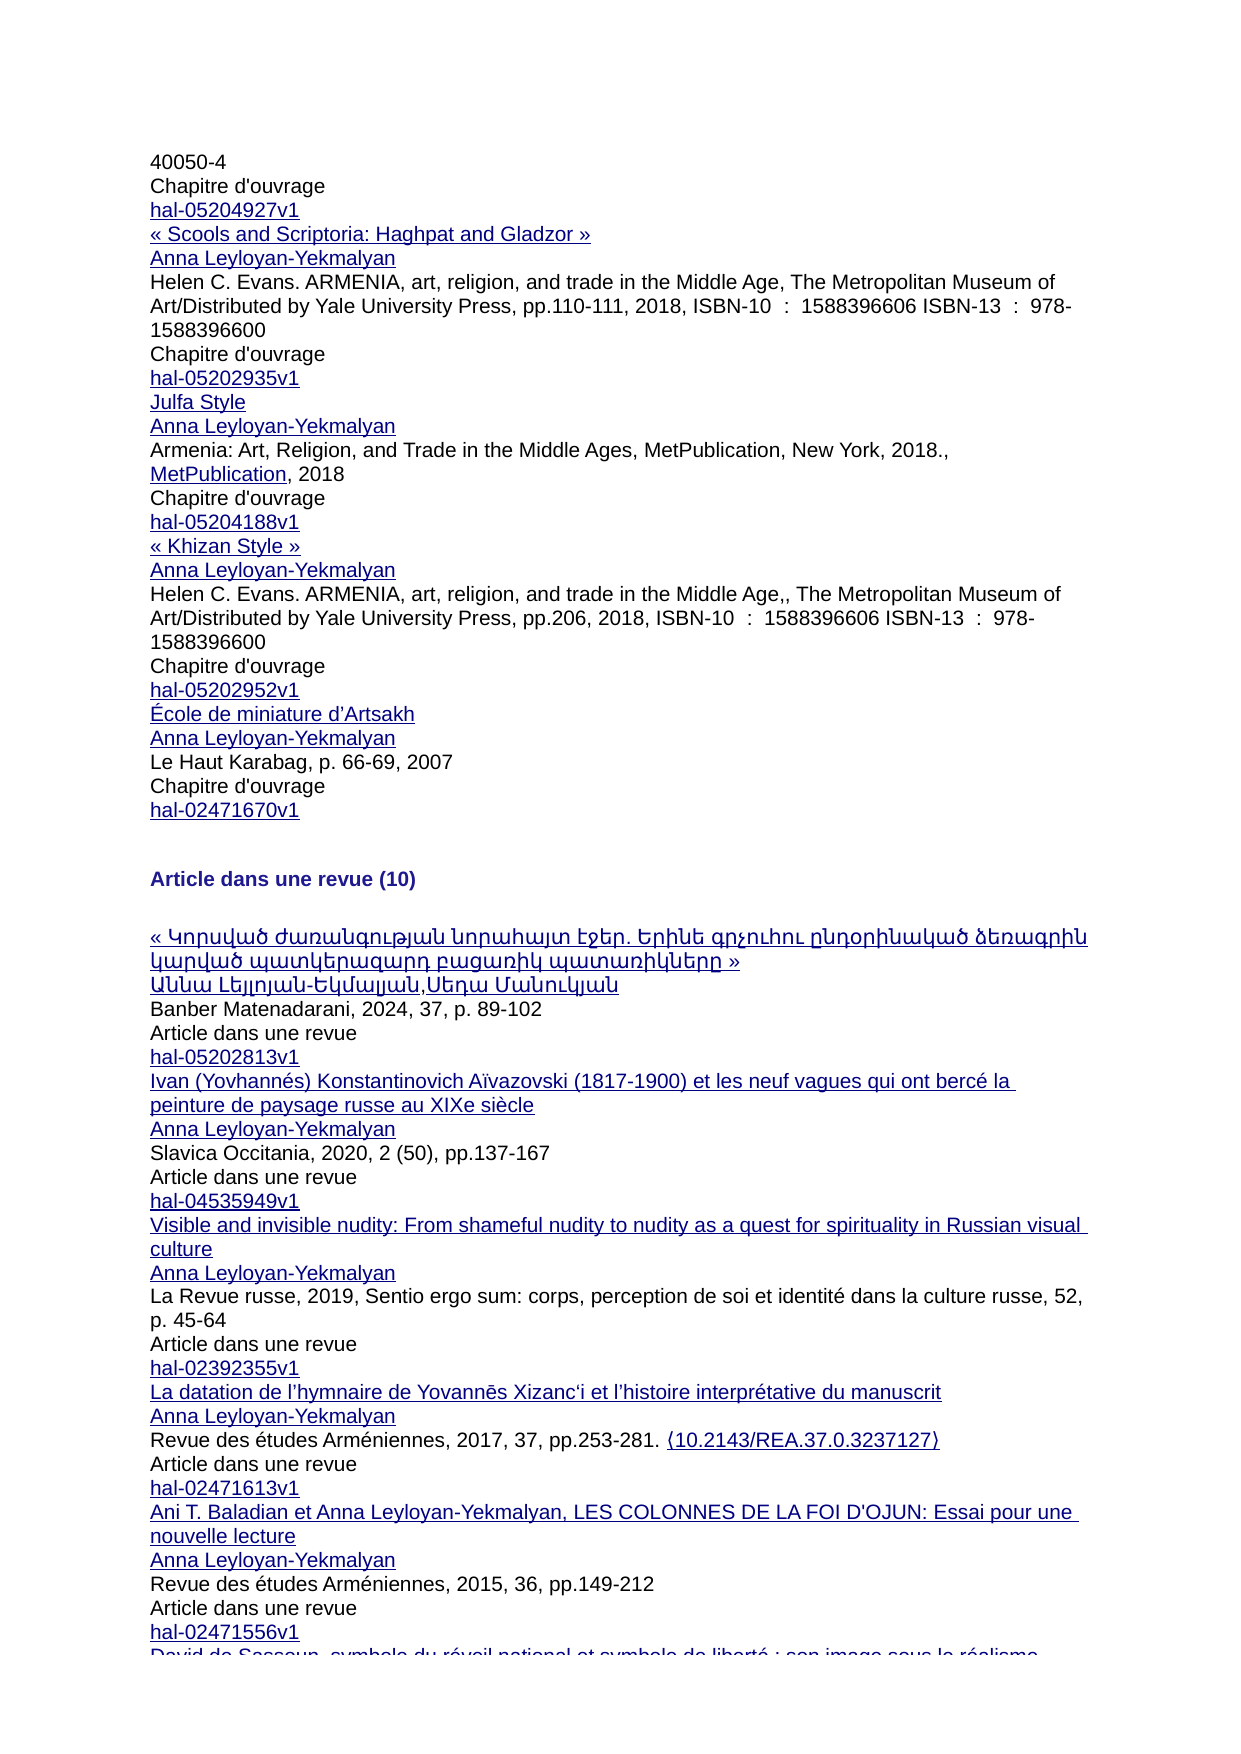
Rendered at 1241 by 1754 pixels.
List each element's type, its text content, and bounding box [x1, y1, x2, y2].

table_cell « Scools and Scriptoria: Haghpat and Gladzor » Anna Leyloyan-Yekmalyan Helen C. Evans. ARMENIA, art, religion, and trade in the Middle Age, The Metropolitan Museum of Art/Distributed by Yale University Press, pp.110-111, 2018, ISBN-10 ‏ : ‎ 1588396606 ISBN-13 ‏ : ‎ 978-1588396600 Chapitre d'ouvrage hal-05202935v1 [150, 222, 1090, 390]
table_cell Julfa Style Anna Leyloyan-Yekmalyan Armenia: Art, Religion, and Trade in the Middle Ages, MetPublication, New York, 2018., MetPublication, 2018 Chapitre d'ouvrage hal-05204188v1 [150, 390, 1090, 534]
table_cell 40050-4 Chapitre d'ouvrage hal-05204927v1 [150, 150, 1090, 222]
subtitle Article dans une revue (10) [150, 867, 1090, 891]
table_cell École de miniature d’Artsakh Anna Leyloyan-Yekmalyan Le Haut Karabag, p. 66-69, 2007 Chapitre d'ouvrage hal-02471670v1 [150, 702, 1090, 822]
table_cell David de Sassoun, symbole du réveil national et symbole de liberté : son image sous le réalisme socialiste Anna Leyloyan-Yekmalyan Slovo, 2014, Les héritages culturels du XIXe siècle sous les régimes communistes, 41-42, pp.247-264 Article dans une revue hal-01465353v1 [150, 1644, 1090, 1655]
table_cell La datation de l’hymnaire de Yovannēs Xizanc‘i et l’histoire interprétative du manuscrit Anna Leyloyan-Yekmalyan Revue des études Arméniennes, 2017, 37, pp.253-281. ⟨10.2143/REA.37.0.3237127⟩ Article dans une revue hal-02471613v1 [150, 1380, 1090, 1500]
table_cell Ani T. Baladian et Anna Leyloyan-Yekmalyan, LES COLONNES DE LA FOI D'OJUN: Essai pour une nouvelle lecture Anna Leyloyan-Yekmalyan Revue des études Arméniennes, 2015, 36, pp.149-212 Article dans une revue hal-02471556v1 [150, 1500, 1090, 1644]
table_cell « Khizan Style » Anna Leyloyan-Yekmalyan Helen C. Evans. ARMENIA, art, religion, and trade in the Middle Age,, The Metropolitan Museum of Art/Distributed by Yale University Press, pp.206, 2018, ISBN-10 ‏ : ‎ 1588396606 ISBN-13 ‏ : ‎ 978-1588396600 Chapitre d'ouvrage hal-05202952v1 [150, 534, 1090, 702]
table_cell Visible and invisible nudity: From shameful nudity to nudity as a quest for spirituality in Russian visual culture Anna Leyloyan-Yekmalyan La Revue russe, 2019, Sentio ergo sum: corps, perception de soi et identité dans la culture russe, 52, p. 45-64 Article dans une revue hal-02392355v1 [150, 1213, 1090, 1380]
table_cell Ivan (Yovhannés) Konstantinovich Aïvazovski (1817-1900) et les neuf vagues qui ont bercé la peinture de paysage russe au XIXe siècle Anna Leyloyan-Yekmalyan Slavica Occitania, 2020, 2 (50), pp.137-167 Article dans une revue hal-04535949v1 [150, 1069, 1090, 1212]
table_header « Կորսված ժառանգության նորահայտ էջեր. Երինե գրչուհու ընդօրինակած ձեռագրին կարված պատկերազարդ բացառիկ պատառիկները » Աննա Լեյլոյան-Եկմալյան,Սեդա Մանուկյան Banber Matenadarani, 2024, 37, p. 89-102 Article dans une revue hal-05202813v1 [150, 925, 1090, 1069]
